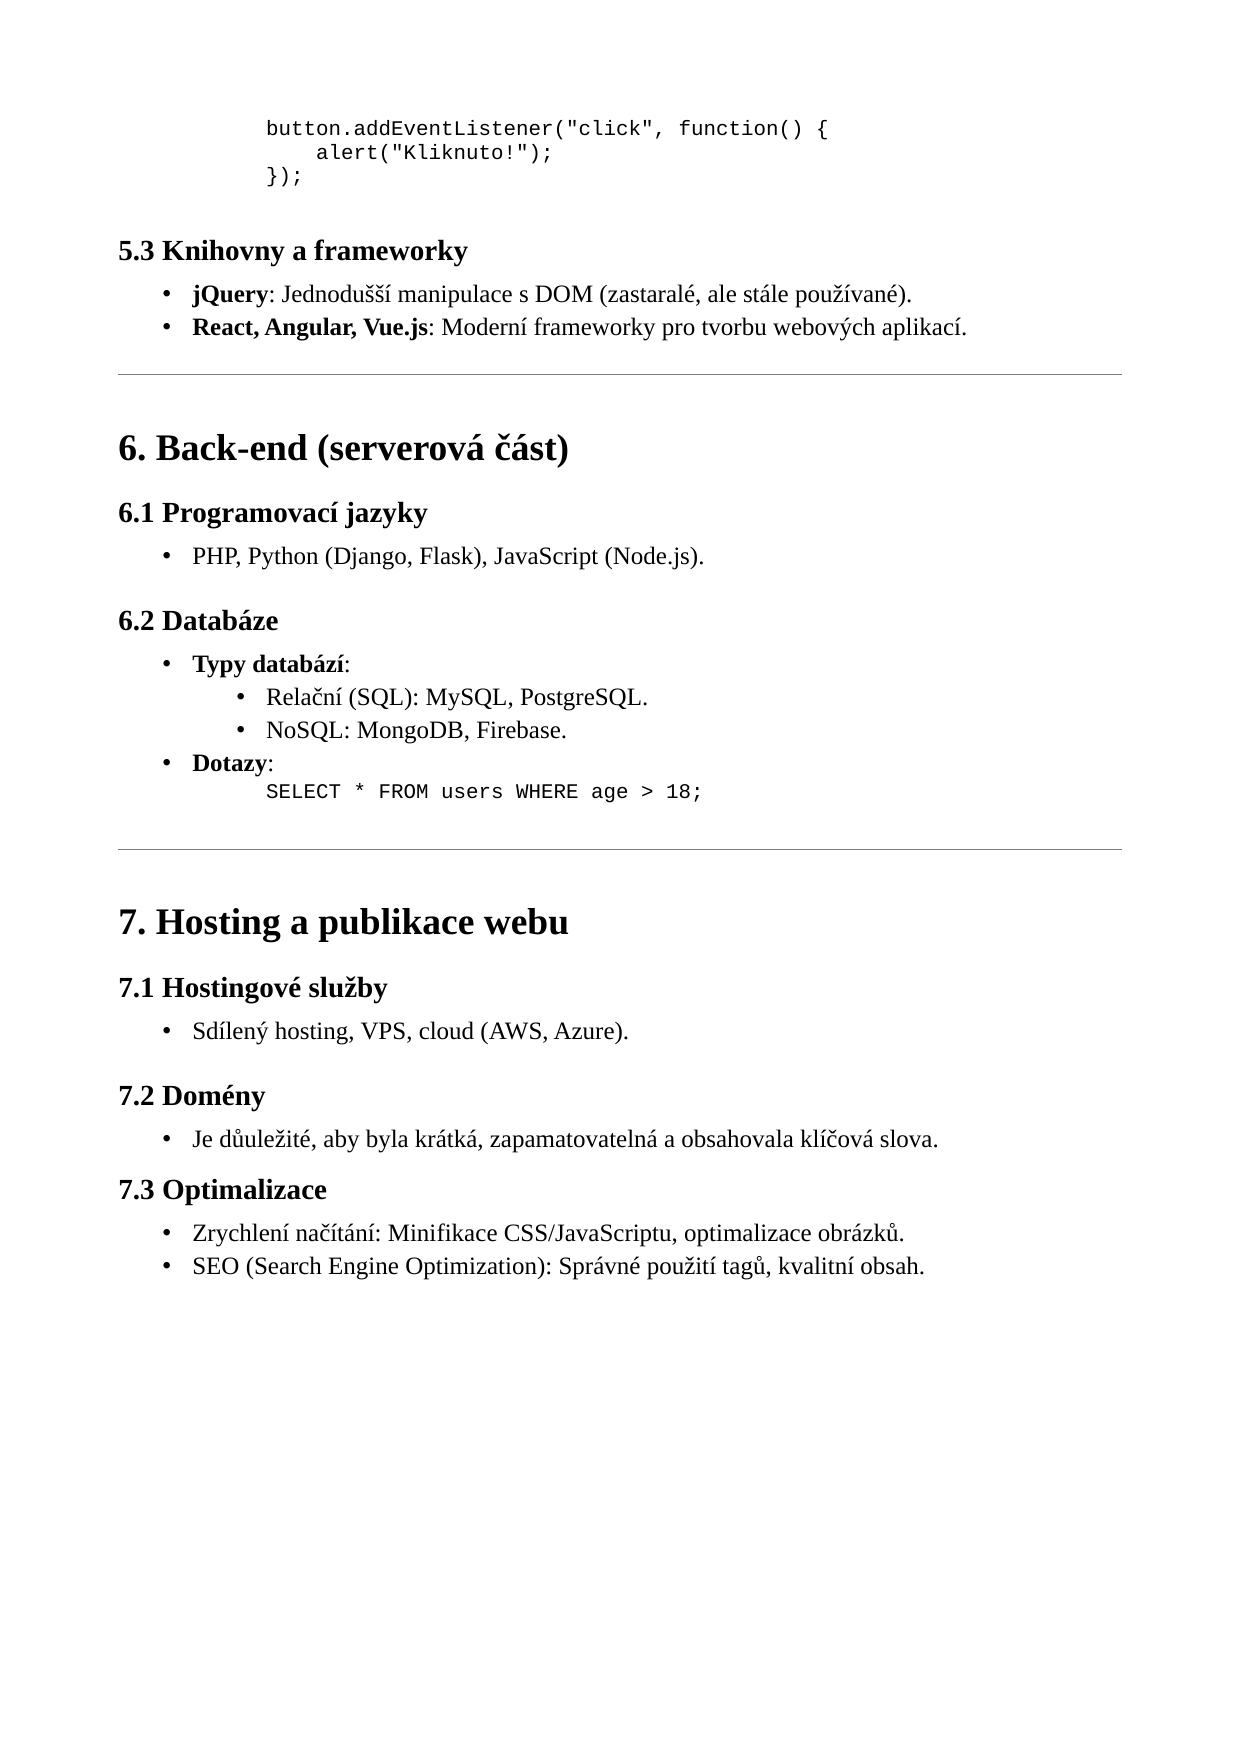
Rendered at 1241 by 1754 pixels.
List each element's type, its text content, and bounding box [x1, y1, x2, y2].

subtitle 6. Back-end (serverová část) [118, 425, 1122, 468]
list NoSQL: MongoDB, Firebase. [236, 715, 1122, 744]
list SELECT * FROM users WHERE age > 18; [236, 781, 1122, 805]
list Typy databází: [162, 649, 1122, 678]
subtitle 7.1 Hostingové služby [118, 970, 1122, 1003]
list }); [236, 165, 1122, 189]
subtitle 7.2 Domény [118, 1078, 1122, 1112]
list jQuery: Jednodušší manipulace s DOM (zastaralé, ale stále používané). [162, 279, 1122, 308]
list Je důuležité, aby byla krátká, zapamatovatelná a obsahovala klíčová slova. [162, 1124, 1122, 1153]
list Sdílený hosting, VPS, cloud (AWS, Azure). [162, 1016, 1122, 1045]
list Zrychlení načítání: Minifikace CSS/JavaScriptu, optimalizace obrázků. [162, 1218, 1122, 1247]
list alert("Kliknuto!"); [236, 142, 1122, 165]
subtitle 5.3 Knihovny a frameworky [118, 233, 1122, 267]
list React, Angular, Vue.js: Moderní frameworky pro tvorbu webových aplikací. [162, 312, 1122, 341]
subtitle 6.1 Programovací jazyky [118, 495, 1122, 529]
list PHP, Python (Django, Flask), JavaScript (Node.js). [162, 541, 1122, 570]
list SEO (Search Engine Optimization): Správné použití tagů, kvalitní obsah. [162, 1251, 1122, 1279]
subtitle 7. Hosting a publikace webu [118, 900, 1122, 943]
subtitle 6.2 Databáze [118, 603, 1122, 637]
list Relační (SQL): MySQL, PostgreSQL. [236, 682, 1122, 711]
list button.addEventListener("click", function() { [236, 118, 1122, 142]
subtitle 7.3 Optimalizace [118, 1172, 1122, 1205]
list Dotazy: [162, 748, 1122, 777]
